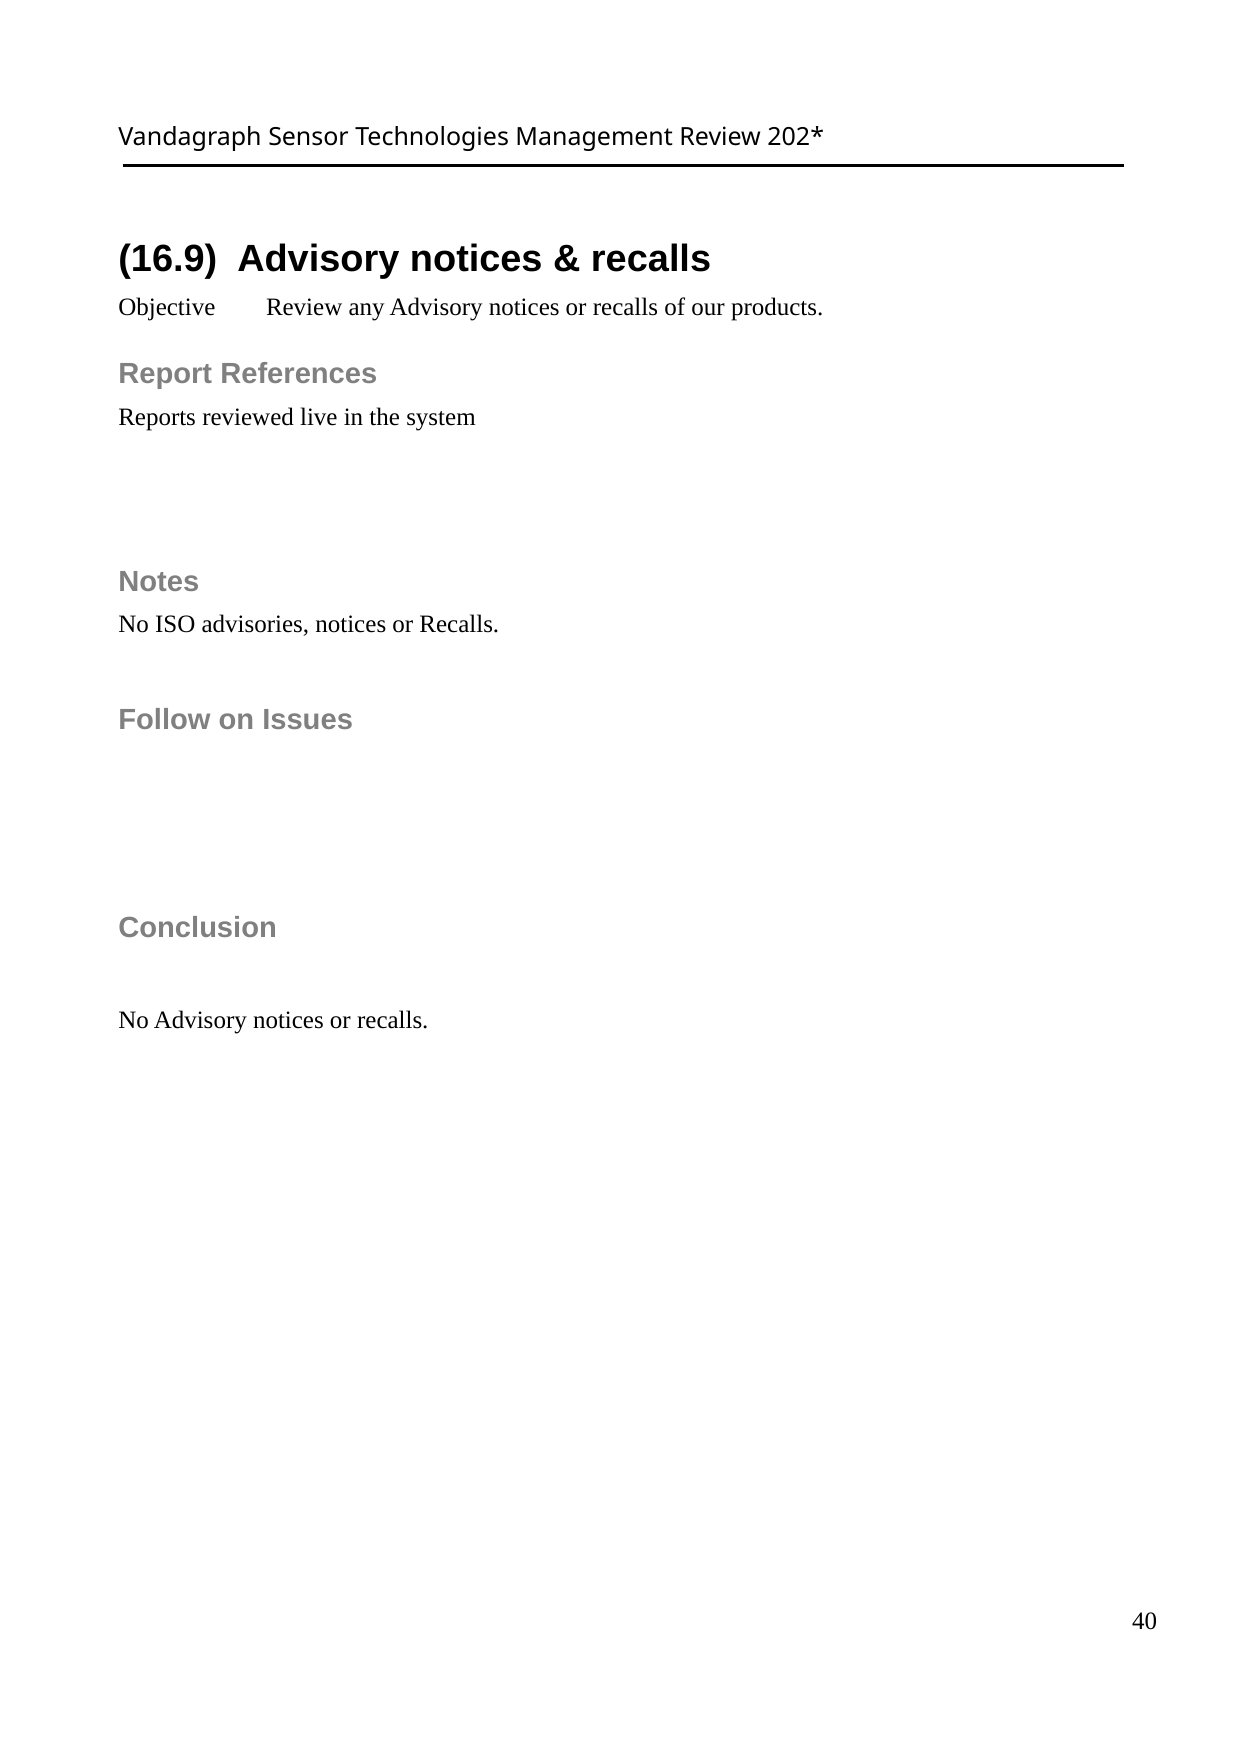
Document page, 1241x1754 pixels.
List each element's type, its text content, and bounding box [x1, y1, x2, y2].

subtitle Follow on Issues [118, 702, 1122, 736]
text No Advisory notices or recalls. [118, 1005, 1122, 1034]
text No ISO advisories, notices or Recalls. [118, 609, 1122, 638]
subtitle Notes [118, 563, 1122, 597]
text Reports reviewed live in the system [118, 402, 1122, 431]
subtitle Report References [118, 356, 1122, 389]
text Objective Review any Advisory notices or recalls of our products. [118, 292, 1122, 321]
subtitle (16.9) Advisory notices & recalls [118, 236, 1122, 279]
subtitle Conclusion [118, 910, 1122, 943]
